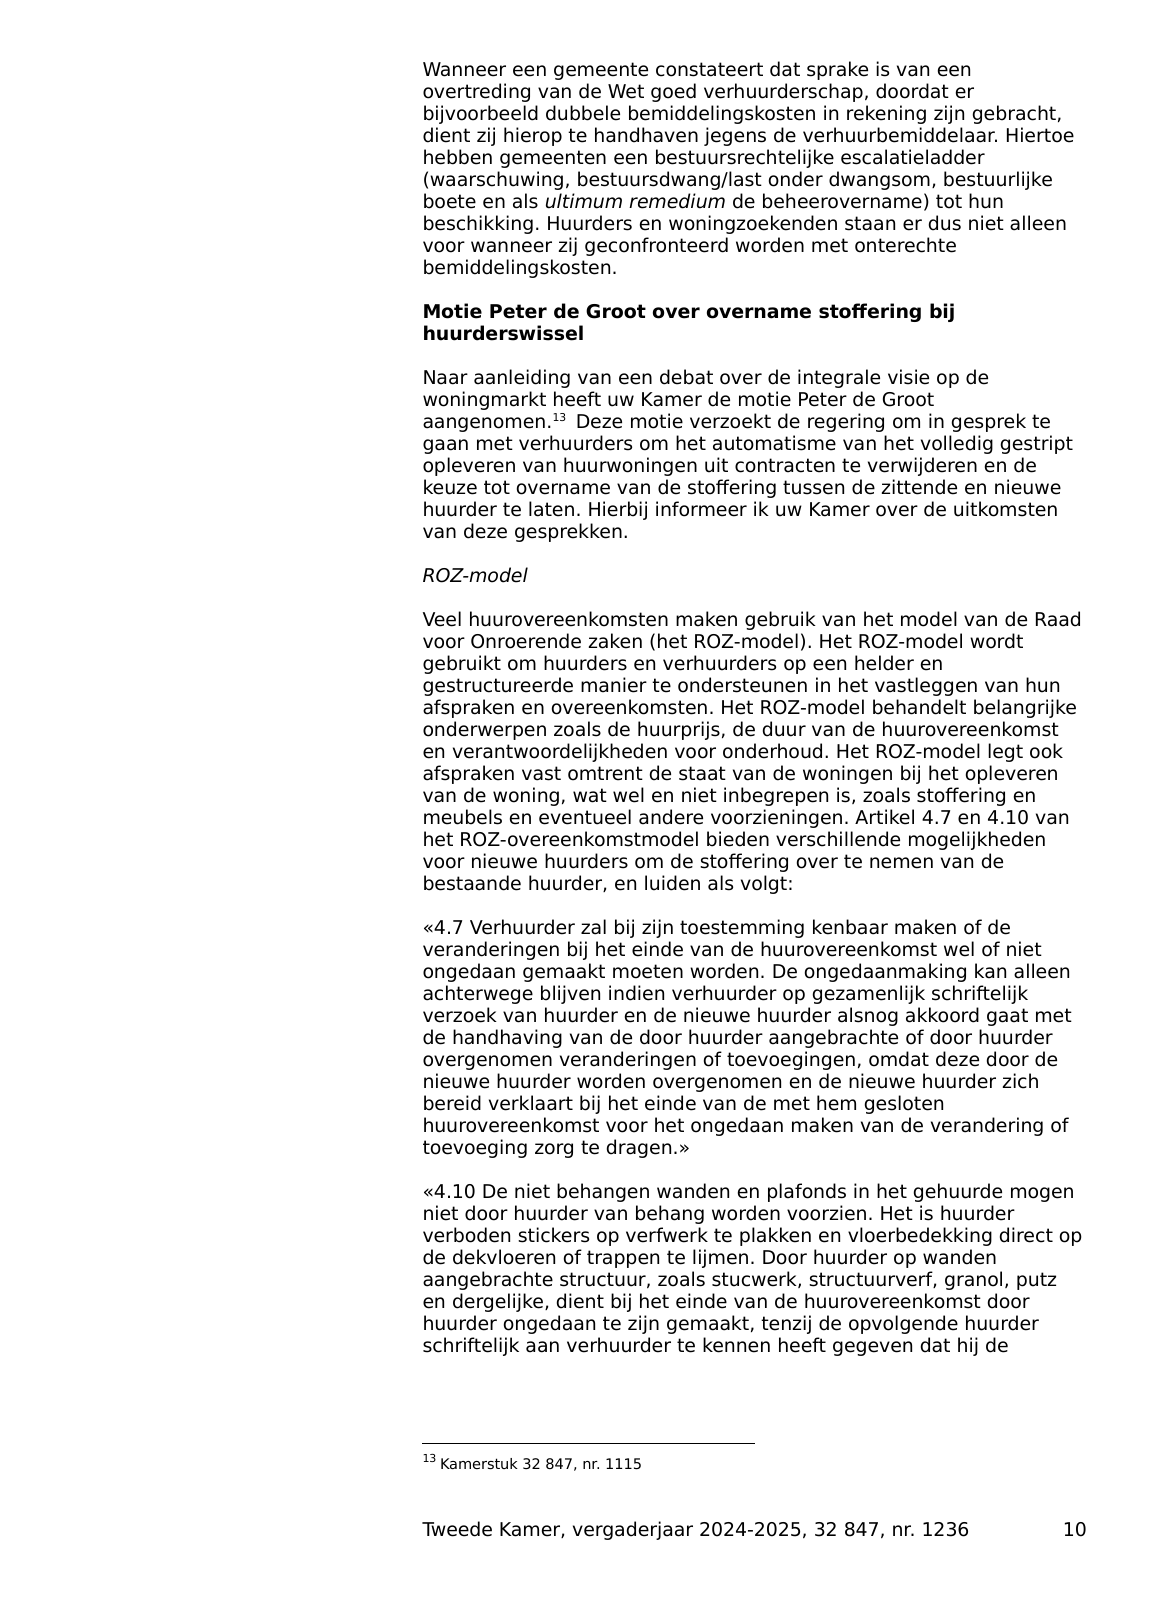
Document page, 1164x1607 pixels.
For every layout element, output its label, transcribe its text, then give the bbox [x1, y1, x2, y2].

text Kamerstuk 32 847, nr. 1115 [422, 1452, 1087, 1474]
text «4.7 Verhuurder zal bij zijn toestemming kenbaar maken of de veranderingen bij het einde van de huurovereenkomst wel of niet ongedaan gemaakt moeten worden. De ongedaanmaking kan alleen achterwege blijven indien verhuurder op gezamenlijk schriftelijk verzoek van huurder en de nieuwe huurder alsnog akkoord gaat met de handhaving van de door huurder aangebrachte of door huurder overgenomen veranderingen of toevoegingen, omdat deze door de nieuwe huurder worden overgenomen en de nieuwe huurder zich bereid verklaart bij het einde van de met hem gesloten huurovereenkomst voor het ongedaan maken van de verandering of toevoeging zorg te dragen.» [422, 917, 1087, 1159]
text Naar aanleiding van een debat over de integrale visie op de woningmarkt heeft uw Kamer de motie Peter de Groot aangenomen. Deze motie verzoekt de regering om in gesprek te gaan met verhuurders om het automatisme van het volledig gestript opleveren van huurwoningen uit contracten te verwijderen en de keuze tot overname van de stoffering tussen de zittende en nieuwe huurder te laten. Hierbij informeer ik uw Kamer over de uitkomsten van deze gesprekken. [422, 367, 1087, 543]
subtitle ROZ-model [422, 565, 1087, 587]
subtitle Motie Peter de Groot over overname stoffering bij huurderswissel [422, 301, 1087, 345]
text Veel huurovereenkomsten maken gebruik van het model van de Raad voor Onroerende zaken (het ROZ-model). Het ROZ-model wordt gebruikt om huurders en verhuurders op een helder en gestructureerde manier te ondersteunen in het vastleggen van hun afspraken en overeenkomsten. Het ROZ-model behandelt belangrijke onderwerpen zoals de huurprijs, de duur van de huurovereenkomst en verantwoordelijkheden voor onderhoud. Het ROZ-model legt ook afspraken vast omtrent de staat van de woningen bij het opleveren van de woning, wat wel en niet inbegrepen is, zoals stoffering en meubels en eventueel andere voorzieningen. Artikel 4.7 en 4.10 van het ROZ-overeenkomstmodel bieden verschillende mogelijkheden voor nieuwe huurders om de stoffering over te nemen van de bestaande huurder, en luiden als volgt: [422, 609, 1087, 895]
text Wanneer een gemeente constateert dat sprake is van een overtreding van de Wet goed verhuurderschap, doordat er bijvoorbeeld dubbele bemiddelingskosten in rekening zijn gebracht, dient zij hierop te handhaven jegens de verhuurbemiddelaar. Hiertoe hebben gemeenten een bestuursrechtelijke escalatieladder (waarschuwing, bestuursdwang/last onder dwangsom, bestuurlijke boete en als ultimum remedium de beheerovername) tot hun beschikking. Huurders en woningzoekenden staan er dus niet alleen voor wanneer zij geconfronteerd worden met onterechte bemiddelingskosten. [422, 59, 1087, 279]
text «4.10 De niet behangen wanden en plafonds in het gehuurde mogen niet door huurder van behang worden voorzien. Het is huurder verboden stickers op verfwerk te plakken en vloerbedekking direct op de dekvloeren of trappen te lijmen. Door huurder op wanden aangebrachte structuur, zoals stucwerk, structuurverf, granol, putz en dergelijke, dient bij het einde van de huurovereenkomst door huurder ongedaan te zijn gemaakt, tenzij de opvolgende huurder schriftelijk aan verhuurder te kennen heeft gegeven dat hij de [422, 1181, 1087, 1357]
